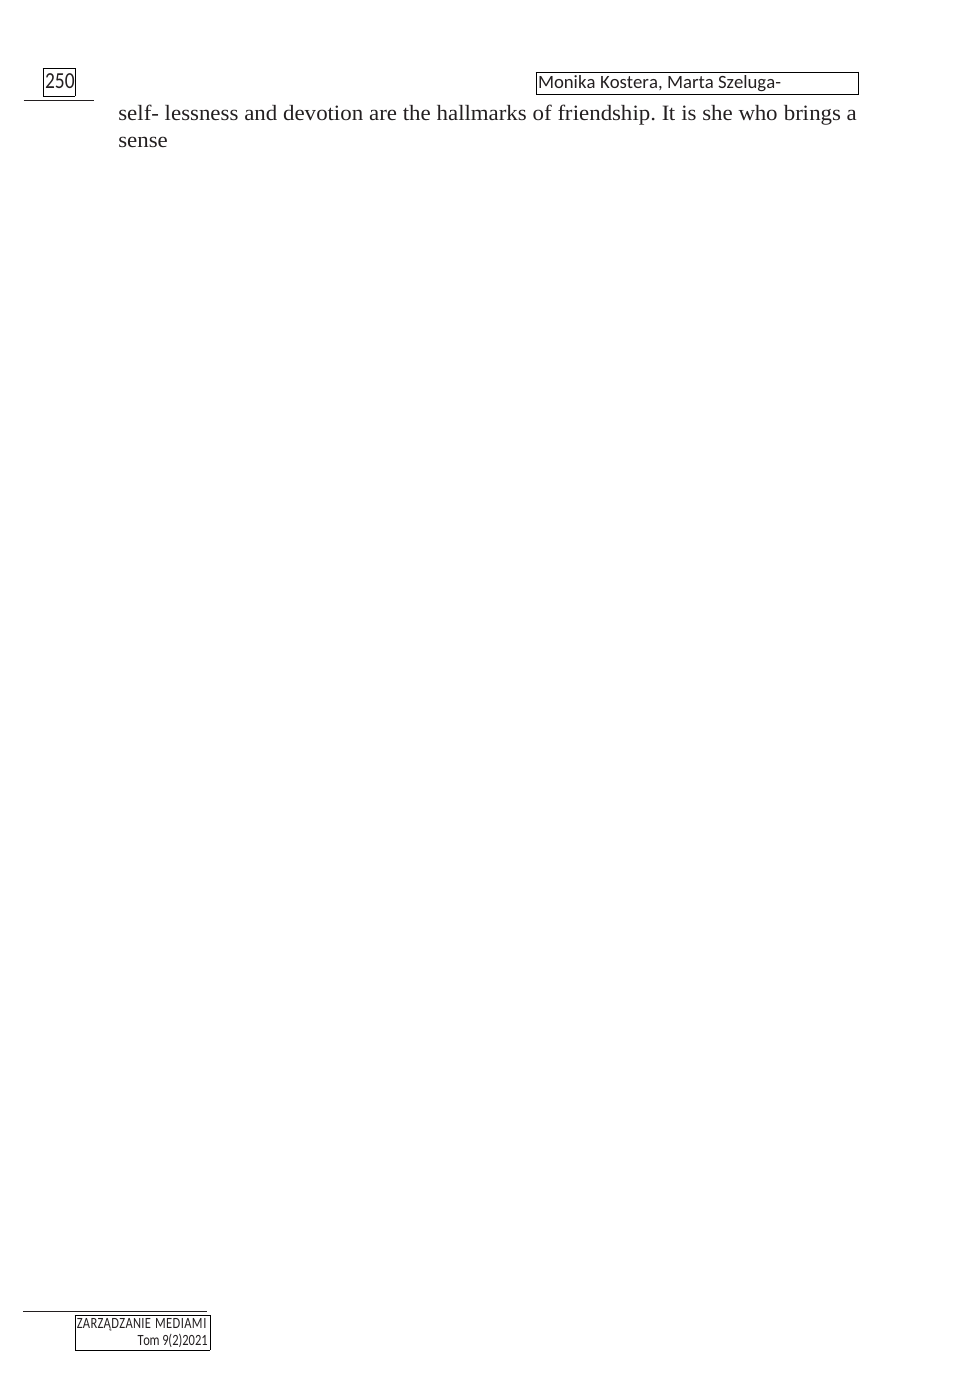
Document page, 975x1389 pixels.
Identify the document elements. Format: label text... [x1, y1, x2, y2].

text Friendship is not just a tool for better management and decision making, but can be a powerful means of building organic grass root social relations. Rachel Morrison and Helena Cooper-Thomas (2016) argue that workplace friendship ful- fills a number of positive roles, both for the employees and their employing or- ganizations, such as commitment and creativity. However, familiarity should not be confused with friendship, acquaintance is one thing, and deep friendship – an- other. While the former protects against loneliness, true deep commitment, self- lessness and devotion are the hallmarks of friendship. It is she who brings a sense [118, 100, 857, 152]
